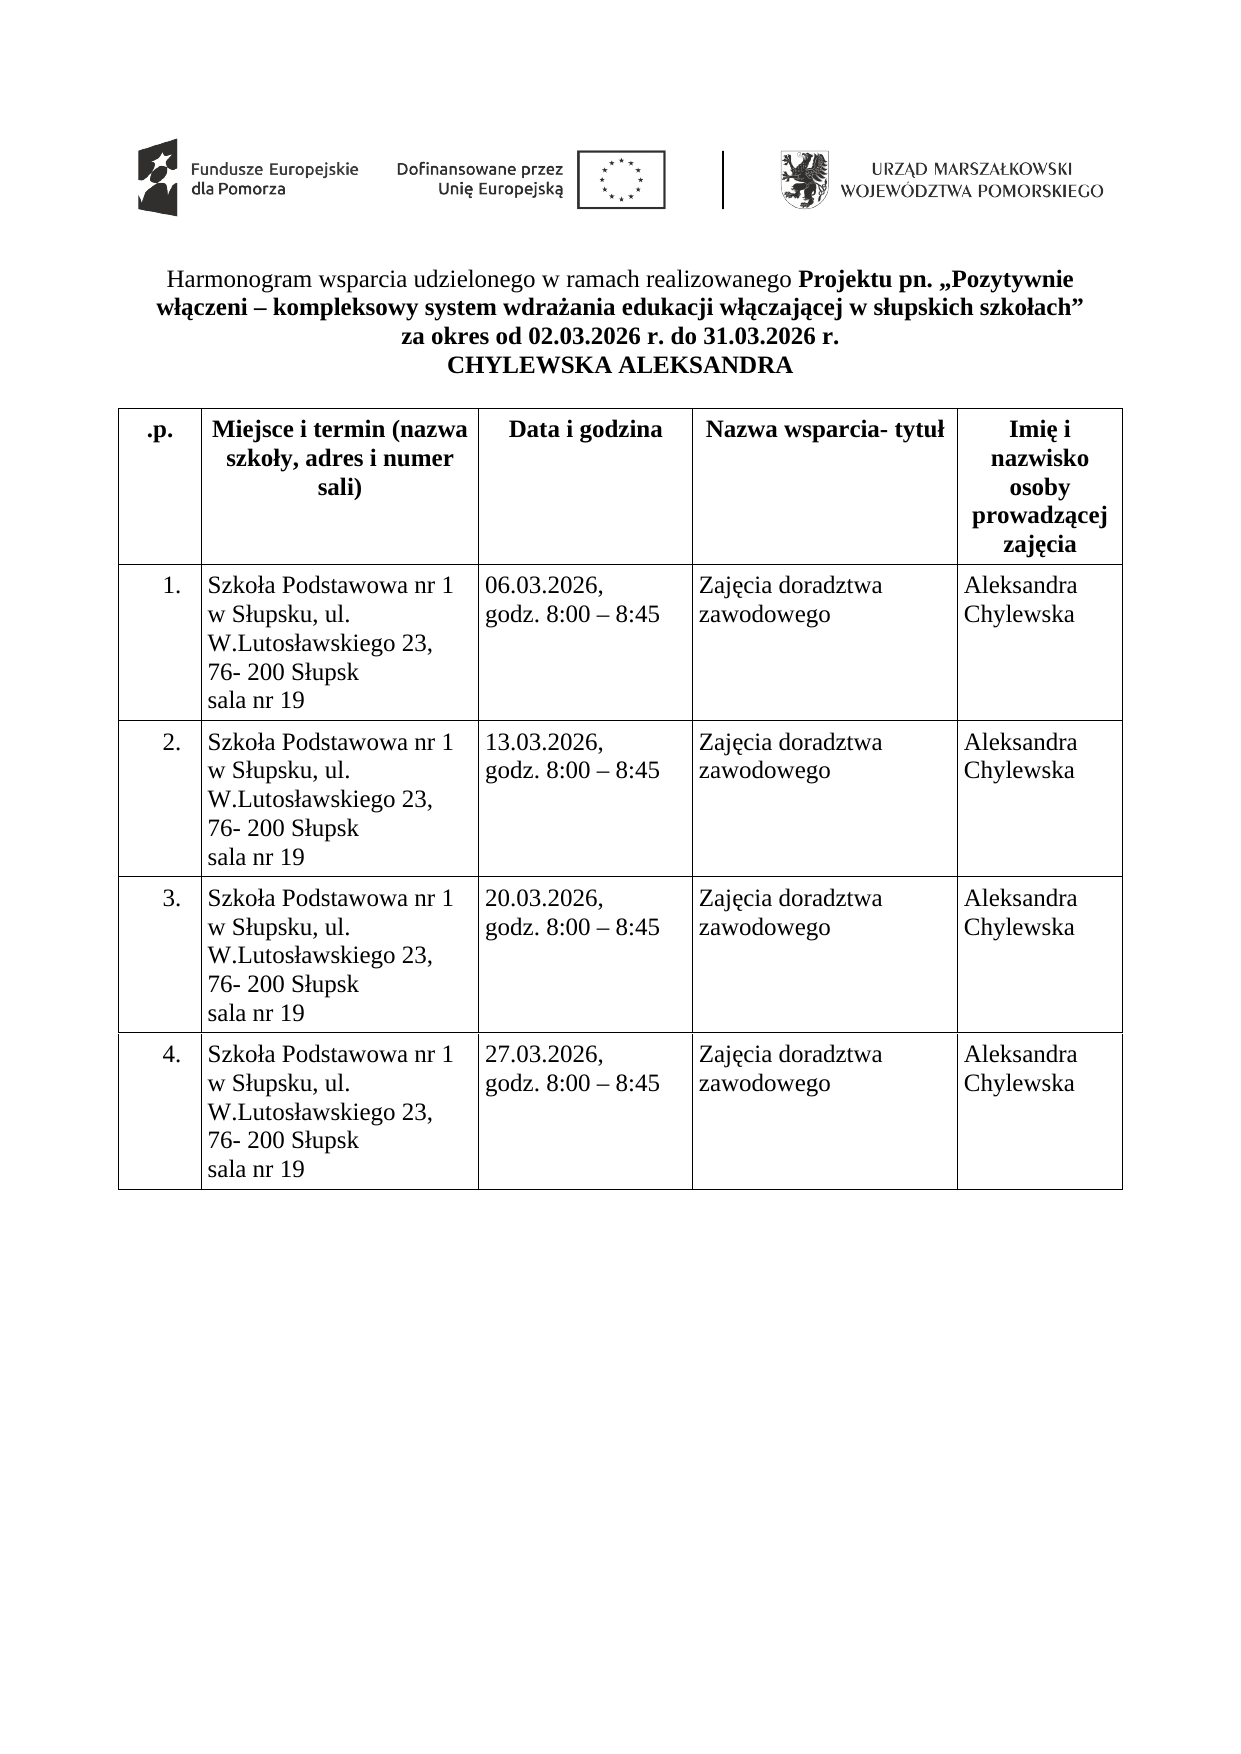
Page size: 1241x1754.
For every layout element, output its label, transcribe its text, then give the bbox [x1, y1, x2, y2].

table_cell Zajęcia doradztwa zawodowego [693, 721, 957, 876]
table_cell Zajęcia doradztwa zawodowego [693, 565, 957, 720]
table_cell Aleksandra Chylewska [958, 877, 1122, 1032]
picture [118, 118, 1123, 235]
table_cell Szkoła Podstawowa nr 1 w Słupsku, ul. W.Lutosławskiego 23, 76- 200 Słupsk sala nr 19 [202, 565, 478, 720]
text Harmonogram wsparcia udzielonego w ramach realizowanego Projektu pn. „Pozytywnie włączeni – kompleksowy system wdrażania edukacji włączającej w słupskich szkołach” [118, 264, 1122, 321]
table_cell Aleksandra Chylewska [958, 565, 1122, 720]
table_cell Szkoła Podstawowa nr 1 w Słupsku, ul. W.Lutosławskiego 23, 76- 200 Słupsk sala nr 19 [202, 1034, 478, 1189]
table_cell Szkoła Podstawowa nr 1 w Słupsku, ul. W.Lutosławskiego 23, 76- 200 Słupsk sala nr 19 [202, 877, 478, 1032]
text za okres od 02.03.2026 r. do 31.03.2026 r. [118, 321, 1122, 350]
table_cell Zajęcia doradztwa zawodowego [693, 877, 957, 1032]
table_cell 27.03.2026, godz. 8:00 – 8:45 [479, 1034, 692, 1189]
table_cell 20.03.2026, godz. 8:00 – 8:45 [479, 877, 692, 1032]
text CHYLEWSKA ALEKSANDRA [118, 350, 1122, 379]
table_header Imię i nazwisko osoby prowadzącej zajęcia [958, 409, 1122, 564]
table_header Data i godzina [479, 409, 692, 564]
table_header Nazwa wsparcia- tytuł [693, 409, 957, 564]
table_cell 13.03.2026, godz. 8:00 – 8:45 [479, 721, 692, 876]
table_header Miejsce i termin (nazwa szkoły, adres i numer sali) [202, 409, 478, 564]
table_cell [119, 721, 201, 876]
table_cell Aleksandra Chylewska [958, 721, 1122, 876]
table_cell Aleksandra Chylewska [958, 1034, 1122, 1189]
table_cell Szkoła Podstawowa nr 1 w Słupsku, ul. W.Lutosławskiego 23, 76- 200 Słupsk sala nr 19 [202, 721, 478, 876]
table_cell [119, 565, 201, 720]
table_cell Zajęcia doradztwa zawodowego [693, 1034, 957, 1189]
table_cell [119, 877, 201, 1032]
table_header .p. [119, 409, 201, 564]
table_cell [119, 1034, 201, 1189]
table_cell 06.03.2026, godz. 8:00 – 8:45 [479, 565, 692, 720]
